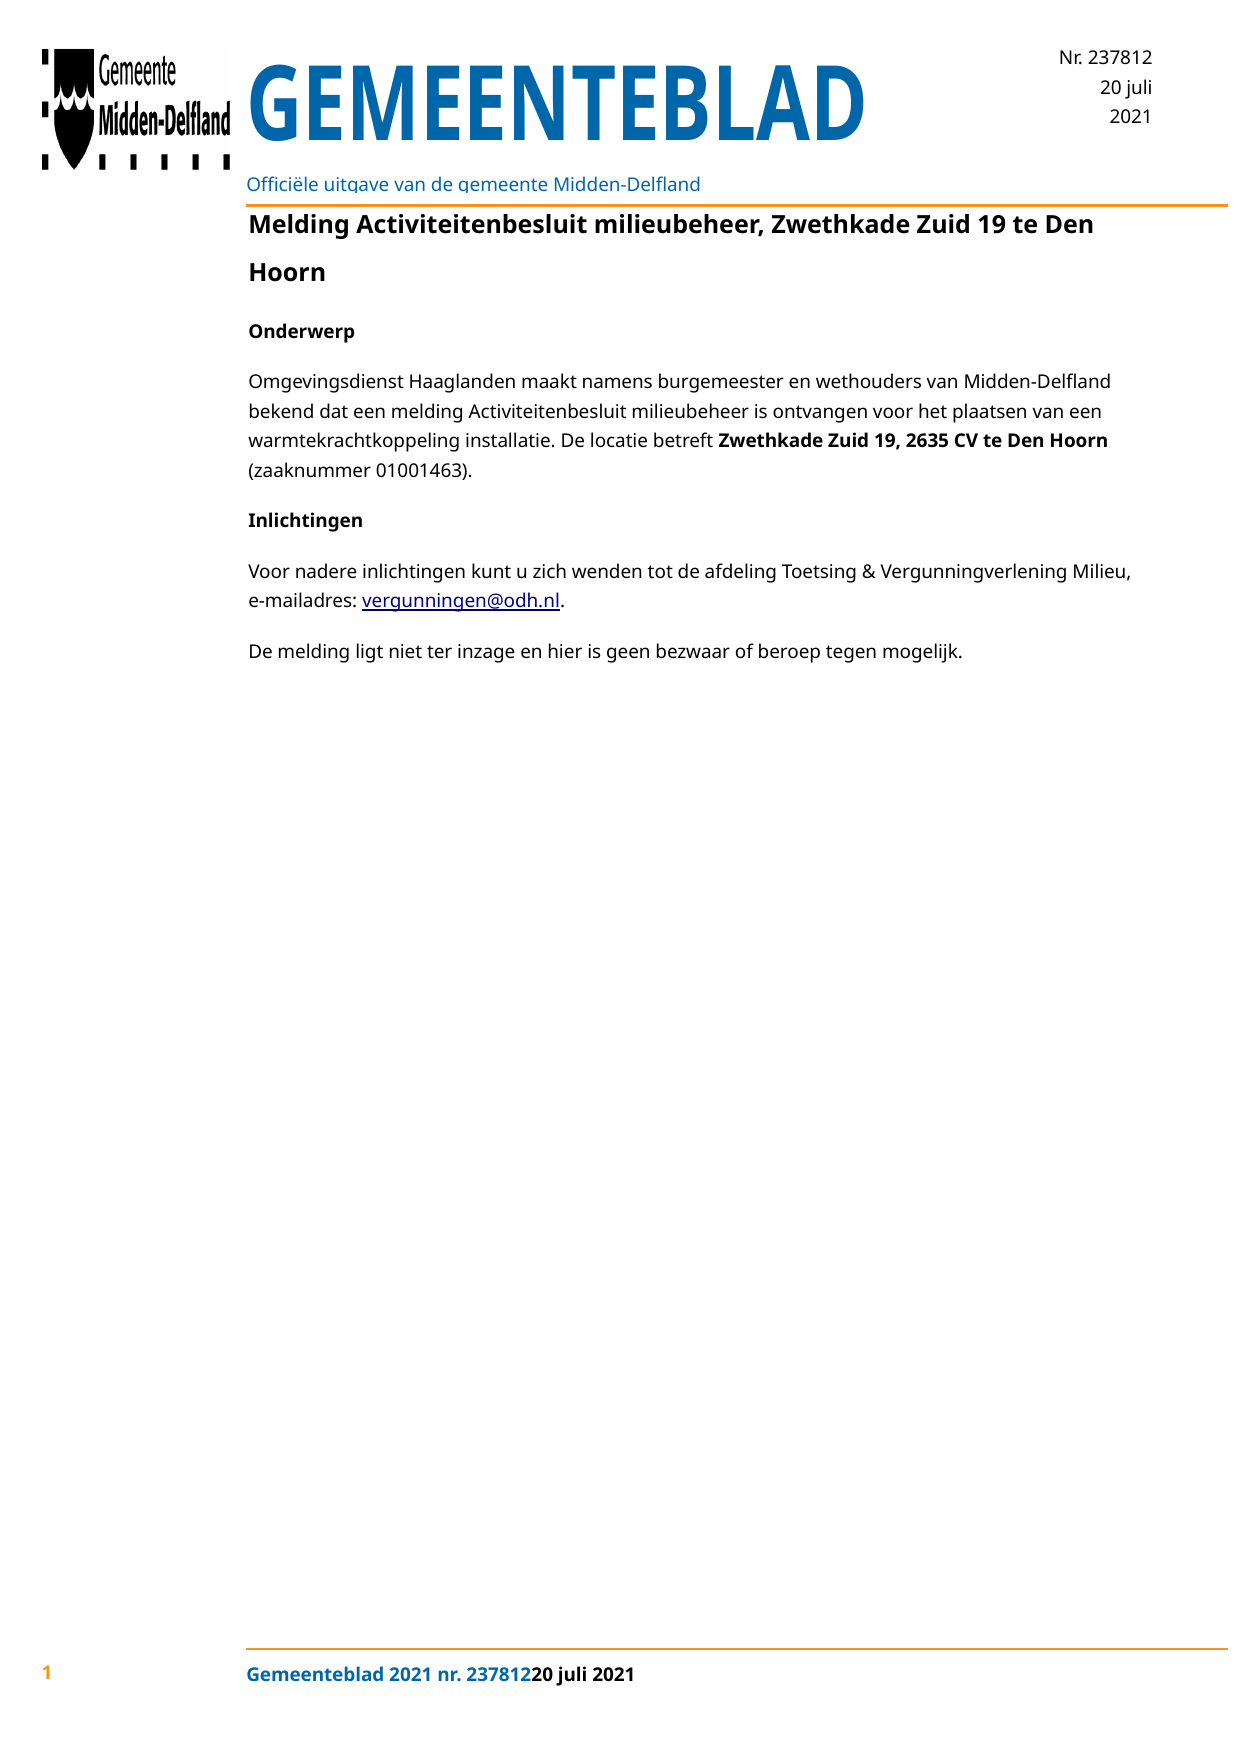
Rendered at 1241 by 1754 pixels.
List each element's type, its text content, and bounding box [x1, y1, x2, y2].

text Voor nadere inlichtingen kunt u zich wenden tot de afdeling Toetsing & Vergunningverlening Milieu, e-mailadres: vergunningen@odh.nl. [248, 558, 1152, 613]
text Melding Activiteitenbesluit milieubeheer, Zwethkade Zuid 19 te Den Hoorn [248, 207, 1152, 288]
text De melding ligt niet ter inzage en hier is geen bezwaar of beroep tegen mogelijk. [248, 638, 1152, 664]
text Onderwerp [248, 318, 1152, 344]
picture [41, 47, 231, 172]
text Omgevingsdienst Haaglanden maakt namens burgemeester en wethouders van Midden-Delfland bekend dat een melding Activiteitenbesluit milieubeheer is ontvangen voor het plaatsen van een warmtekrachtkoppeling installatie. De locatie betreft Zwethkade Zuid 19, 2635 CV te Den Hoorn (zaaknummer 01001463). [248, 368, 1152, 483]
text Inlichtingen [248, 507, 1152, 533]
